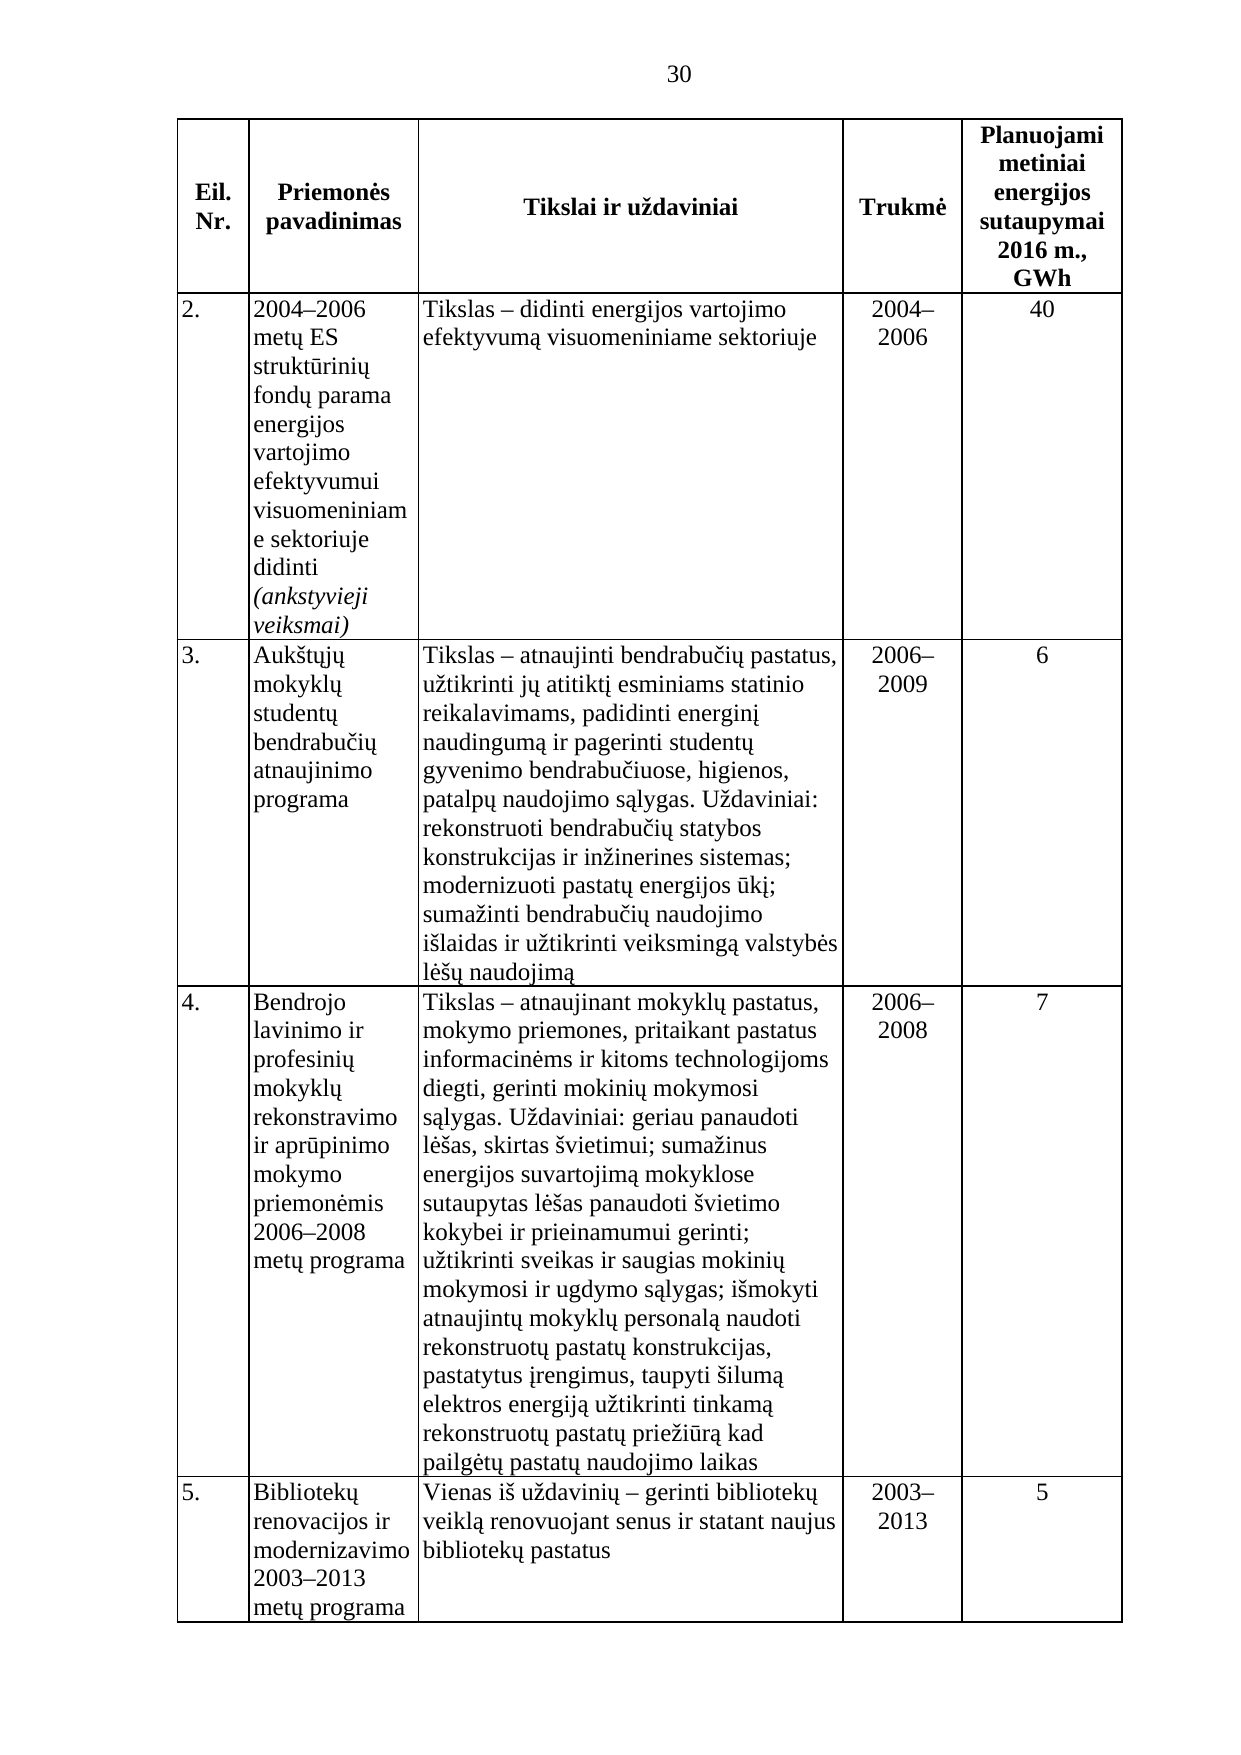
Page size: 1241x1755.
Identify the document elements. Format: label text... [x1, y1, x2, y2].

table_cell 2006–2009 [844, 640, 961, 985]
table_header Planuojami metiniai energijos sutaupymai 2016 m., GWh [963, 120, 1121, 292]
table_cell 6 [963, 640, 1121, 985]
table_cell Aukštųjų mokyklų studentų bendrabučių atnaujinimo programa [250, 640, 418, 985]
table_header Trukmė [844, 120, 961, 292]
table_header Tikslai ir uždaviniai [419, 120, 842, 292]
table_cell Vienas iš uždavinių – gerinti bibliotekų veiklą renovuojant senus ir statant naujus bibliotekų pastatus [419, 1477, 842, 1621]
table_cell Tikslas – didinti energijos vartojimo efektyvumą visuomeniniame sektoriuje [419, 294, 842, 639]
table_cell 2004–2006 [844, 294, 961, 639]
table_cell 7 [963, 987, 1121, 1476]
table_cell 2006–2008 [844, 987, 961, 1476]
table_cell 2004–2006 metų ES struktūrinių fondų parama energijos vartojimo efektyvumui visuomeniniame sektoriuje didinti (ankstyvieji veiksmai) [250, 294, 418, 639]
table_cell Tikslas – atnaujinti bendrabučių pastatus, užtikrinti jų atitiktį esminiams statinio reikalavimams, padidinti energinį naudingumą ir pagerinti studentų gyvenimo bendrabučiuose, higienos, patalpų naudojimo sąlygas. Uždaviniai: rekonstruoti bendrabučių statybos konstrukcijas ir inžinerines sistemas; modernizuoti pastatų energijos ūkį; sumažinti bendrabučių naudojimo išlaidas ir užtikrinti veiksmingą valstybės lėšų naudojimą [419, 640, 842, 985]
table_cell 3. [178, 640, 248, 985]
table_cell Bibliotekų renovacijos ir modernizavimo 2003–2013 metų programa [250, 1477, 418, 1621]
table_cell 2003–2013 [844, 1477, 961, 1621]
table_cell 5. [178, 1477, 248, 1621]
table_cell 40 [963, 294, 1121, 639]
table_header Priemonės pavadinimas [250, 120, 418, 292]
table_cell 2. [178, 294, 248, 639]
table_cell 4. [178, 987, 248, 1476]
table_header Eil. Nr. [178, 120, 248, 292]
table_cell Tikslas – atnaujinant mokyklų pastatus, mokymo priemones, pritaikant pastatus informacinėms ir kitoms technologijoms diegti, gerinti mokinių mokymosi sąlygas. Uždaviniai: geriau panaudoti lėšas, skirtas švietimui; sumažinus energijos suvartojimą mokyklose sutaupytas lėšas panaudoti švietimo kokybei ir prieinamumui gerinti; užtikrinti sveikas ir saugias mokinių mokymosi ir ugdymo sąlygas; išmokyti atnaujintų mokyklų personalą naudoti rekonstruotų pastatų konstrukcijas, pastatytus įrengimus, taupyti šilumą elektros energiją užtikrinti tinkamą rekonstruotų pastatų priežiūrą kad pailgėtų pastatų naudojimo laikas [419, 987, 842, 1476]
table_cell 5 [963, 1477, 1121, 1621]
table_cell Bendrojo lavinimo ir profesinių mokyklų rekonstravimo ir aprūpinimo mokymo priemonėmis 2006–2008 metų programa [250, 987, 418, 1476]
